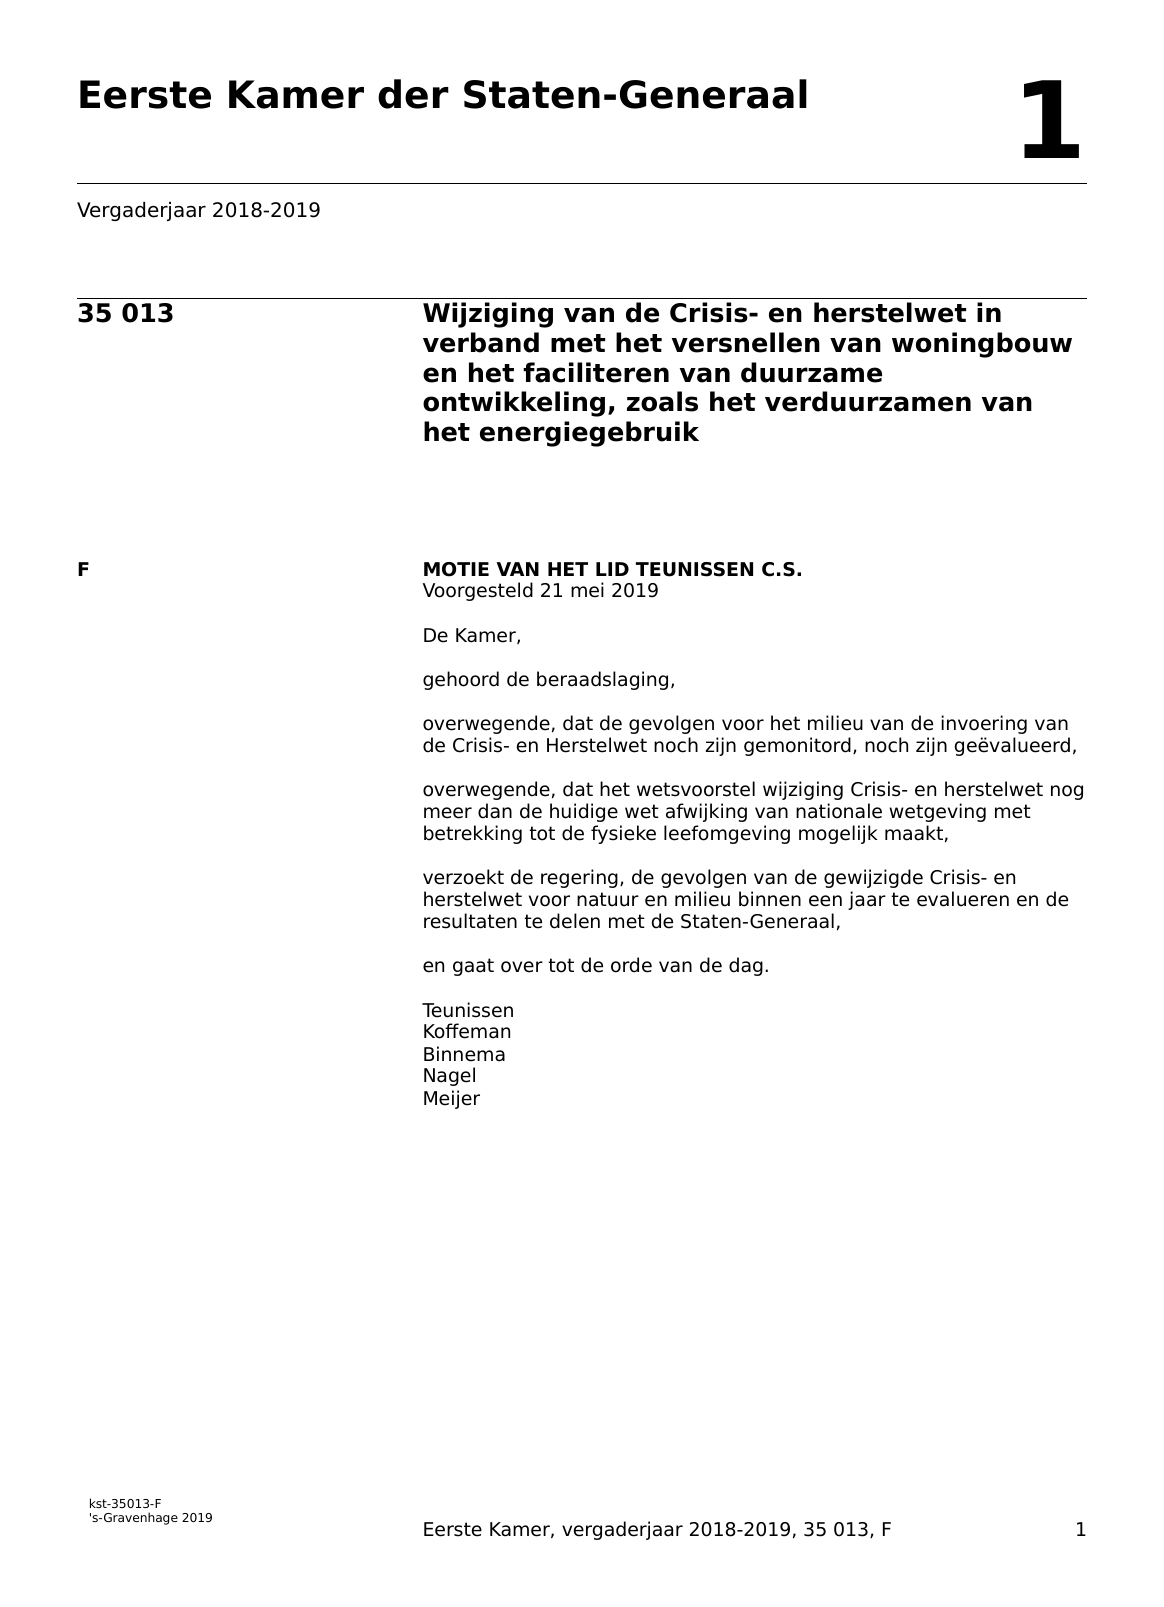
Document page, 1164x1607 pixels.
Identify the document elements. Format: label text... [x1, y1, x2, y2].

text gehoord de beraadslaging, [422, 669, 1087, 691]
text De Kamer, [422, 624, 1087, 647]
text overwegende, dat de gevolgen voor het milieu van de invoering van de Crisis- en Herstelwet noch zijn gemonitord, noch zijn geëvalueerd, [422, 713, 1087, 757]
text Voorgesteld 21 mei 2019 [422, 580, 1087, 602]
text 's-Gravenhage 2019 [88, 1511, 323, 1525]
text verzoekt de regering, de gevolgen van de gewijzigde Crisis- en herstelwet voor natuur en milieu binnen een jaar te evalueren en de resultaten te delen met de Staten-Generaal, [422, 867, 1087, 933]
text overwegende, dat het wetsvoorstel wijziging Crisis- en herstelwet nog meer dan de huidige wet afwijking van nationale wetgeving met betrekking tot de fysieke leefomgeving mogelijk maakt, [422, 779, 1087, 845]
text en gaat over tot de orde van de dag. [422, 955, 1087, 977]
text kst-35013-F [88, 1497, 323, 1511]
table_header 1 [886, 59, 1087, 183]
text Teunissen [422, 999, 1087, 1021]
text Koffeman [422, 1021, 1087, 1043]
table_header Eerste Kamer der Staten-Generaal [77, 59, 886, 183]
subtitle F MOTIE VAN HET LID TEUNISSEN C.S. [77, 558, 1087, 580]
text Binnema [422, 1043, 1087, 1065]
subtitle 35 013 Wijziging van de Crisis- en herstelwet in verband met het versnellen van woningbouw en het faciliteren van duurzame ontwikkeling, zoals het verduurzamen van het energiegebruik [77, 299, 1087, 447]
text Nagel [422, 1065, 1087, 1087]
table_cell Vergaderjaar 2018-2019 [77, 184, 1087, 298]
text Meijer [422, 1087, 1087, 1109]
